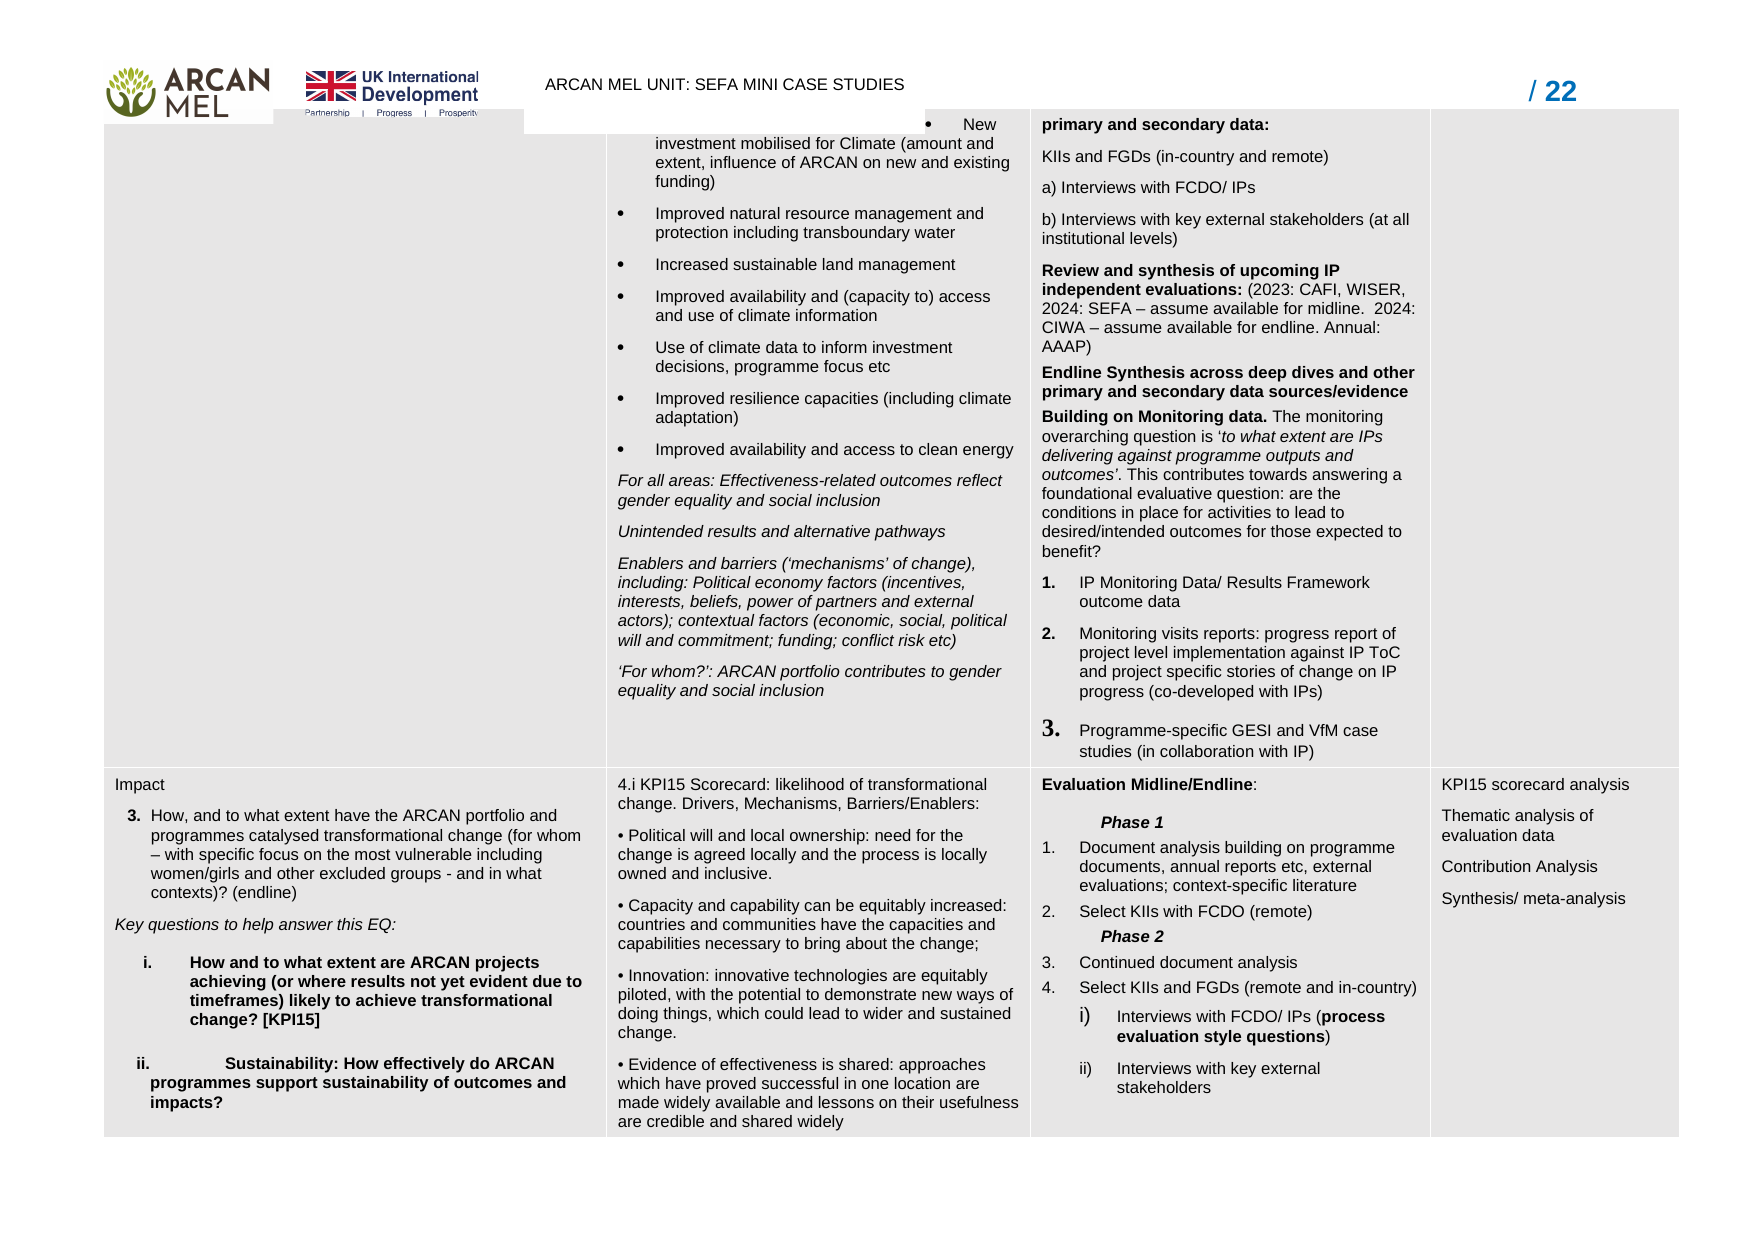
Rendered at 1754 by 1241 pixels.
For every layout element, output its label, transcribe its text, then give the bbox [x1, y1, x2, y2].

table_cell primary and secondary data: KIIs and FGDs (in-country and remote) a) Interviews with FCDO/ IPs b) Interviews with key external stakeholders (at all institutional levels) Review and synthesis of upcoming IP independent evaluations: (2023: CAFI, WISER, 2024: SEFA – assume available for midline. 2024: CIWA – assume available for endline. Annual: AAAP) Endline Synthesis across deep dives and other primary and secondary data sources/evidence Building on Monitoring data. The monitoring overarching question is ‘to what extent are IPs delivering against programme outputs and outcomes’. This contributes towards answering a foundational evaluative question: are the conditions in place for activities to lead to desired/intended outcomes for those expected to benefit? IP Monitoring Data/ Results Framework outcome data Monitoring visits reports: progress report of project level implementation against IP ToC and project specific stories of change on IP progress (co-developed with IPs) Programme-specific GESI and VfM case studies (in collaboration with IP) [1031, 109, 1430, 767]
table_cell 4.i KPI15 Scorecard: likelihood of transformational change. Drivers, Mechanisms, Barriers/Enablers: • Political will and local ownership: need for the change is agreed locally and the process is locally owned and inclusive. • Capacity and capability can be equitably increased: countries and communities have the capacities and capabilities necessary to bring about the change; • Innovation: innovative technologies are equitably piloted, with the potential to demonstrate new ways of doing things, which could lead to wider and sustained change. • Evidence of effectiveness is shared: approaches which have proved successful in one location are made widely available and lessons on their usefulness are credible and shared widely [607, 768, 1030, 1137]
table_cell KPI15 scorecard analysis Thematic analysis of evaluation data Contribution Analysis Synthesis/ meta-analysis [1431, 768, 1679, 1137]
table_cell Impact How, and to what extent have the ARCAN portfolio and programmes catalysed transformational change (for whom – with specific focus on the most vulnerable including women/girls and other excluded groups - and in what contexts)? (endline) Key questions to help answer this EQ: How and to what extent are ARCAN projects achieving (or where results not yet evident due to timeframes) likely to achieve transformational change? [KPI15] Sustainability: How effectively do ARCAN programmes support sustainability of outcomes and impacts? [104, 768, 606, 1137]
table_cell Delivery of programmes under thematic pillars – relevant outcomes and programme ICF KPI results: Number of people supported to better adapt to the effects of climate change (ICF KPI 1) Number of people with improved access to clean energy (ICF KPI 2) Number of people (disaggregated by key GESI groups) whose resilience has been improved (ICF KPI 4) Volume of emissions reductions avoided/supported by ICF TA (ICF TA KPI 5) Finance mobilised (£) for climate change purposes (ICF KPI 11 & 12) Area under sustainable land management practices (ICF KPI 17) Evidence for pathways to outcomes in the theory of change: Design and implementation of national and subnational plans, policies and strategies supported; Increase in no. of countries with regional, national, subnational (local) plans, policies, strategies, sectoral plans (energy, integration of climate, NRM etc) Innovation approaches embraced [e.g. ARCAN contribution to greater availability of innovative approaches and technologies to deliver positive impacts on poverty and the environment in sectors such as energy, natural resource management, agriculture, and environmental degradation] Capacity to access new and existing climate finance strengthened New investment mobilised for Climate (amount and extent, influence of ARCAN on new and existing funding) Improved natural resource management and protection including transboundary water Increased sustainable land management Improved availability and (capacity to) access and use of climate information Use of climate data to inform investment decisions, programme focus etc Improved resilience capacities (including climate adaptation) Improved availability and access to clean energy For all areas: Effectiveness-related outcomes reflect gender equality and social inclusion Unintended results and alternative pathways Enablers and barriers (‘mechanisms’ of change), including: Political economy factors (incentives, interests, beliefs, power of partners and external actors); contextual factors (economic, social, political will and commitment; funding; conflict risk etc) ‘For whom?’: ARCAN portfolio contributes to gender equality and social inclusion [607, 109, 1030, 767]
table_cell [104, 109, 606, 767]
table_cell Evaluation Midline/Endline: Phase 1 Document analysis building on programme documents, annual reports etc, external evaluations; context-specific literature Select KIIs with FCDO (remote) Phase 2 Continued document analysis Select KIIs and FGDs (remote and in-country) Interviews with FCDO/ IPs (process evaluation style questions) Interviews with key external stakeholders [1031, 768, 1430, 1137]
table_cell [1431, 109, 1679, 767]
